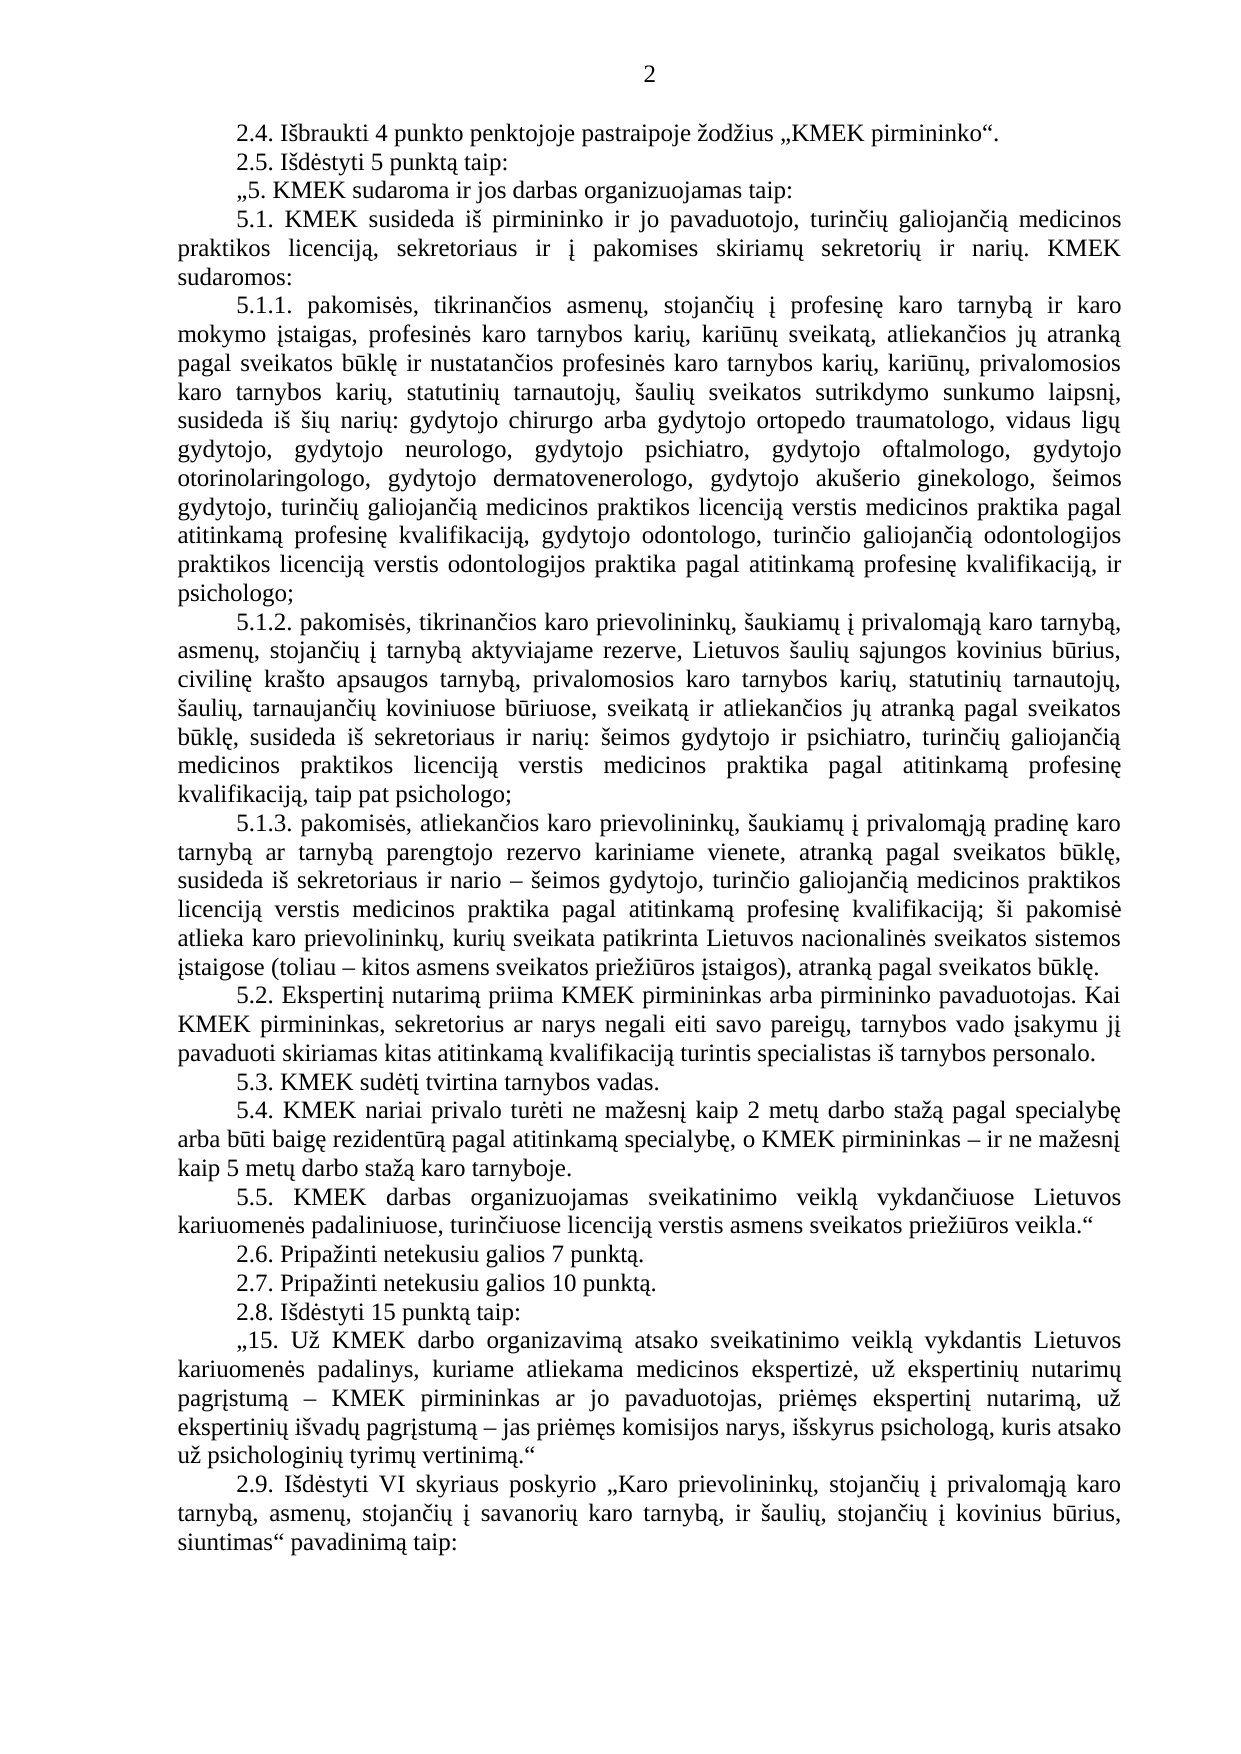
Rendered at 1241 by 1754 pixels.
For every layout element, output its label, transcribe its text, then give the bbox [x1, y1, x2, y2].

text 2.7. Pripažinti netekusiu galios 10 punktą. [177, 1268, 1122, 1297]
text 5.2. Ekspertinį nutarimą priima KMEK pirmininkas arba pirmininko pavaduotojas. Kai KMEK pirmininkas, sekretorius ar narys negali eiti savo pareigų, tarnybos vado įsakymu jį pavaduoti skiriamas kitas atitinkamą kvalifikaciją turintis specialistas iš tarnybos personalo. [177, 981, 1122, 1067]
text 5.5. KMEK darbas organizuojamas sveikatinimo veiklą vykdančiuose Lietuvos kariuomenės padaliniuose, turinčiuose licenciją verstis asmens sveikatos priežiūros veikla.“ [177, 1182, 1122, 1239]
text 5.1. KMEK susideda iš pirmininko ir jo pavaduotojo, turinčių galiojančią medicinos praktikos licenciją, sekretoriaus ir į pakomises skiriamų sekretorių ir narių. KMEK sudaromos: [177, 204, 1122, 291]
text 2.5. Išdėstyti 5 punktą taip: [177, 147, 1122, 176]
text 2.8. Išdėstyti 15 punktą taip: [177, 1297, 1122, 1326]
text 2.6. Pripažinti netekusiu galios 7 punktą. [177, 1239, 1122, 1268]
text 5.3. KMEK sudėtį tvirtina tarnybos vadas. [177, 1067, 1122, 1096]
text „5. KMEK sudaroma ir jos darbas organizuojamas taip: [177, 176, 1122, 204]
text 5.1.3. pakomisės, atliekančios karo prievolininkų, šaukiamų į privalomąją pradinę karo tarnybą ar tarnybą parengtojo rezervo kariniame vienete, atranką pagal sveikatos būklę, susideda iš sekretoriaus ir nario – šeimos gydytojo, turinčio galiojančią medicinos praktikos licenciją verstis medicinos praktika pagal atitinkamą profesinę kvalifikaciją; ši pakomisė atlieka karo prievolininkų, kurių sveikata patikrinta Lietuvos nacionalinės sveikatos sistemos įstaigose (toliau – kitos asmens sveikatos priežiūros įstaigos), atranką pagal sveikatos būklę. [177, 808, 1122, 981]
text 5.1.2. pakomisės, tikrinančios karo prievolininkų, šaukiamų į privalomąją karo tarnybą, asmenų, stojančių į tarnybą aktyviajame rezerve, Lietuvos šaulių sąjungos kovinius būrius, civilinę krašto apsaugos tarnybą, privalomosios karo tarnybos karių, statutinių tarnautojų, šaulių, tarnaujančių koviniuose būriuose, sveikatą ir atliekančios jų atranką pagal sveikatos būklę, susideda iš sekretoriaus ir narių: šeimos gydytojo ir psichiatro, turinčių galiojančią medicinos praktikos licenciją verstis medicinos praktika pagal atitinkamą profesinę kvalifikaciją, taip pat psichologo; [177, 607, 1122, 808]
text 5.1.1. pakomisės, tikrinančios asmenų, stojančių į profesinę karo tarnybą ir karo mokymo įstaigas, profesinės karo tarnybos karių, kariūnų sveikatą, atliekančios jų atranką pagal sveikatos būklę ir nustatančios profesinės karo tarnybos karių, kariūnų, privalomosios karo tarnybos karių, statutinių tarnautojų, šaulių sveikatos sutrikdymo sunkumo laipsnį, susideda iš šių narių: gydytojo chirurgo arba gydytojo ortopedo traumatologo, vidaus ligų gydytojo, gydytojo neurologo, gydytojo psichiatro, gydytojo oftalmologo, gydytojo otorinolaringologo, gydytojo dermatovenerologo, gydytojo akušerio ginekologo, šeimos gydytojo, turinčių galiojančią medicinos praktikos licenciją verstis medicinos praktika pagal atitinkamą profesinę kvalifikaciją, gydytojo odontologo, turinčio galiojančią odontologijos praktikos licenciją verstis odontologijos praktika pagal atitinkamą profesinę kvalifikaciją, ir psichologo; [177, 291, 1122, 607]
text 2.4. Išbraukti 4 punkto penktojoje pastraipoje žodžius „KMEK pirmininko“. [177, 118, 1122, 147]
text „15. Už KMEK darbo organizavimą atsako sveikatinimo veiklą vykdantis Lietuvos kariuomenės padalinys, kuriame atliekama medicinos ekspertizė, už ekspertinių nutarimų pagrįstumą – KMEK pirmininkas ar jo pavaduotojas, priėmęs ekspertinį nutarimą, už ekspertinių išvadų pagrįstumą – jas priėmęs komisijos narys, išskyrus psichologą, kuris atsako už psichologinių tyrimų vertinimą.“ [177, 1326, 1122, 1469]
text 5.4. KMEK nariai privalo turėti ne mažesnį kaip 2 metų darbo stažą pagal specialybę arba būti baigę rezidentūrą pagal atitinkamą specialybę, o KMEK pirmininkas – ir ne mažesnį kaip 5 metų darbo stažą karo tarnyboje. [177, 1096, 1122, 1182]
text 2.9. Išdėstyti VI skyriaus poskyrio „Karo prievolininkų, stojančių į privalomąją karo tarnybą, asmenų, stojančių į savanorių karo tarnybą, ir šaulių, stojančių į kovinius būrius, siuntimas“ pavadinimą taip: [177, 1469, 1122, 1556]
